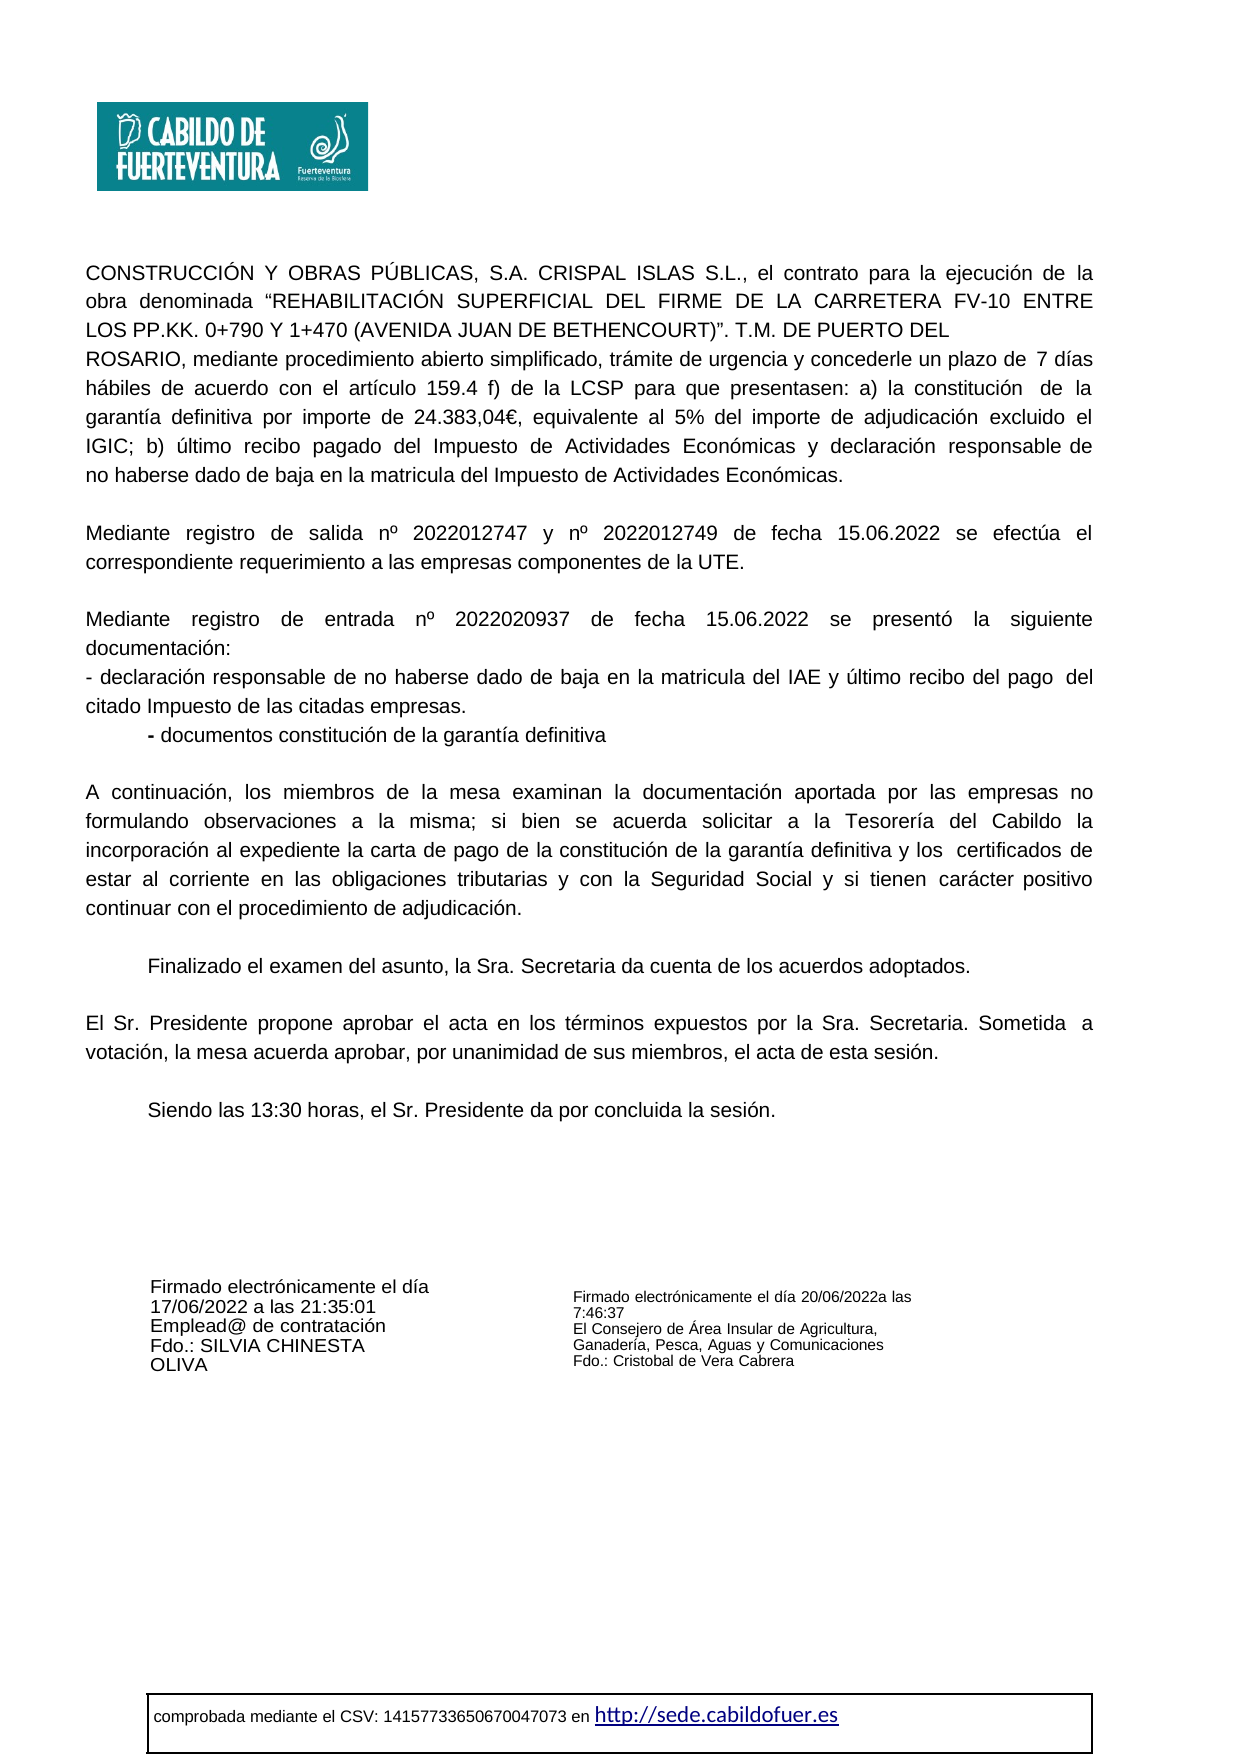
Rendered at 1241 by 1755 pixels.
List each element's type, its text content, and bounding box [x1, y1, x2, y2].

text - declaración responsable de no haberse dado de baja en la matricula del IAE y último recibo del pago del citado Impuesto de las citadas empresas. [85, 665, 1093, 718]
text Firmado electrónicamente el día 20/06/2022a las 7:46:37 [573, 1290, 917, 1322]
text ROSARIO, mediante procedimiento abierto simplificado, trámite de urgencia y concederle un plazo de 7 días hábiles de acuerdo con el artículo 159.4 f) de la LCSP para que presentasen: a) la constitución de la garantía definitiva por importe de 24.383,04€, equivalente al 5% del importe de adjudicación excluido el IGIC; b) último recibo pagado del Impuesto de Actividades Económicas y declaración responsable de no haberse dado de baja en la matricula del Impuesto de Actividades Económicas. [85, 347, 1093, 487]
text Finalizado el examen del asunto, la Sra. Secretaria da cuenta de los acuerdos adoptados. [147, 954, 1107, 978]
text CONSTRUCCIÓN Y OBRAS PÚBLICAS, S.A. CRISPAL ISLAS S.L., el contrato para la ejecución de la obra denominada “REHABILITACIÓN SUPERFICIAL DEL FIRME DE LA CARRETERA FV-10 ENTRE LOS PP.KK. 0+790 Y 1+470 (AVENIDA JUAN DE BETHENCOURT)”. T.M. DE PUERTO DEL [85, 260, 1093, 342]
text Mediante registro de entrada nº 2022020937 de fecha 15.06.2022 se presentó la siguiente documentación: [85, 607, 1093, 660]
text Siendo las 13:30 horas, el Sr. Presidente da por concluida la sesión. [147, 1098, 1107, 1122]
text Mediante registro de salida nº 2022012747 y nº 2022012749 de fecha 15.06.2022 se efectúa el correspondiente requerimiento a las empresas componentes de la UTE. [85, 521, 1093, 573]
text Emplead@ de contratación Fdo.: SILVIA CHINESTA OLIVA [150, 1317, 428, 1376]
text - documentos constitución de la garantía definitiva [147, 723, 1107, 747]
text A continuación, los miembros de la mesa examinan la documentación aportada por las empresas no formulando observaciones a la misma; si bien se acuerda solicitar a la Tesorería del Cabildo la incorporación al expediente la carta de pago de la constitución de la garantía definitiva y los certificados de estar al corriente en las obligaciones tributarias y con la Seguridad Social y si tienen carácter positivo continuar con el procedimiento de adjudicación. [85, 780, 1093, 920]
text El Sr. Presidente propone aprobar el acta en los términos expuestos por la Sra. Secretaria. Sometida a votación, la mesa acuerda aprobar, por unanimidad de sus miembros, el acta de esta sesión. [85, 1011, 1093, 1064]
text Firmado electrónicamente el día 17/06/2022 a las 21:35:01 [150, 1278, 429, 1317]
text El Consejero de Área Insular de Agricultura, Ganadería, Pesca, Aguas y Comunicaciones Fdo.: Cristobal de Vera Cabrera [573, 1322, 917, 1369]
